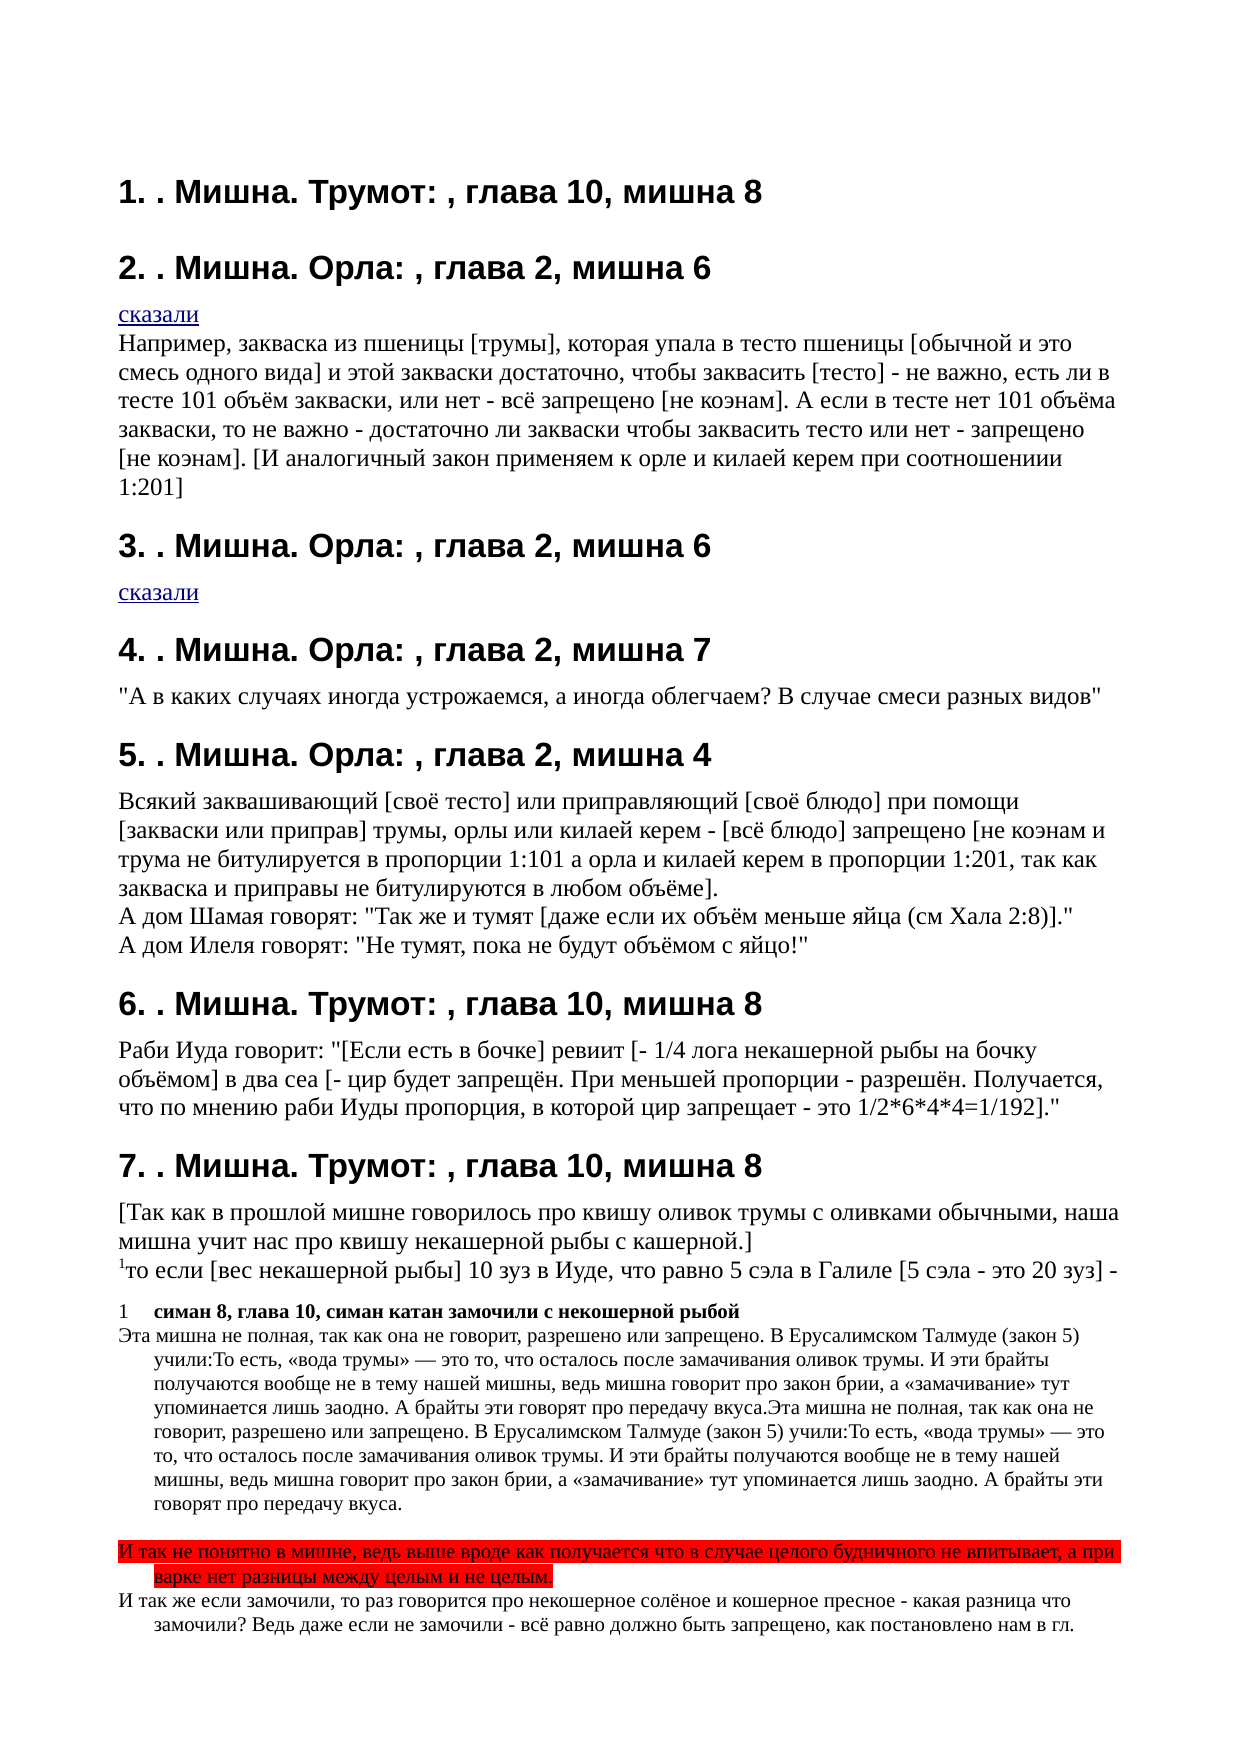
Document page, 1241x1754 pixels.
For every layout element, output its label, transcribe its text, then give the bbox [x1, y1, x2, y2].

subtitle . Мишна. Трумот: , глава 10, мишна 8 [118, 837, 1122, 866]
text А дом Илеля говорят: "Не тумят, пока не будут объёмом с яйцо!" [118, 693, 1122, 722]
text сказали [118, 434, 1122, 463]
text Эта мишна не полная, так как она не говорит, разрешено или запрещено. В Ерусалимском Талмуде (закон 5) учили:То есть, «вода трумы» — это то, что осталось после замачивания оливок трумы. И эти брайты получаются вообще не в тему нашей мишны, ведь мишна говорит про закон брии, а «замачивание» тут упоминается лишь заодно. А брайты эти говорят про передачу вкуса.Эта мишна не полная, так как она не говорит, разрешено или запрещено. В Ерусалимском Талмуде (закон 5) учили:То есть, «вода трумы» — это то, что осталось после замачивания оливок трумы. И эти брайты получаются вообще не в тему нашей мишны, ведь мишна говорит про закон брии, а «замачивание» тут упоминается лишь заодно. А брайты эти говорят про передачу вкуса. [118, 1003, 1122, 1291]
subtitle . Мишна. Орла: , глава 2, мишна 6 [118, 406, 1122, 434]
subtitle . Мишна. Трумот: , глава 10, мишна 8 [118, 147, 1122, 176]
subtitle . Мишна. Трумот: , глава 10, мишна 8 [118, 722, 1122, 751]
text Раби Иуда говорит: "[Если есть в бочке] ревиит [- 1/4 лога некашерной рыбы на бочку объёмом] в два сеа [- цир будет запрещён. При меньшей пропорции - разрешён. Получается, что по мнению раби Иуды пропорция, в которой цир запрещает - это 1/2*6*4*4=1/192]." [118, 751, 1122, 837]
text И так же если замочили, то раз говорится про некошерное солёное и кошерное пресное - какая разница что замочили? Ведь даже если не замочили - всё равно должно быть запрещено, как постановлено нам в гл. Всякое мясо. Однако тут можно сказать, что раз солёное как горячее при жарке, а далее по поводу мишны про некошерную саранцу, которую замочили, говорится в Ерусалимском Талмуде (закон 6):Что означает, что он говорит вроде как о всей мишне, и везде где учили "замочили" надо заменить это на "обварили". И надо сказать что "обварили" это меньше чем "сварили", хотя и говорим в конце "Животное, которое тяжело..." (Хулин 77а): "кожа ??? которую обварили ???" однако из гл. Всякое мясо (110б) видно явно, что обварить это сильнее, чем варка, про печень, которая запрещает но не запрещается.... [118, 1348, 1122, 1636]
text И так не понятно в мишне, ведь выше вроде как получается что в случае целого будничного не впитывает, а при варке нет разницы между целым и не целым. [118, 1291, 1122, 1348]
text "А в каких случаях иногда устрожаемся, а иногда облегчаем? В случае смеси разных видов" [118, 492, 1122, 521]
text симан 8, глава 10, симан катан замочили с некошерной рыбой [118, 979, 1122, 1003]
text А дом Шамая говорят: "Так же и тумят [даже если их объём меньше яйца (см Хала 2:8)]." [118, 664, 1122, 693]
text то если [вес некашерной рыбы] 10 зуз в Иуде, что равно 5 сэла в Галиле [5 сэла - это 20 зуз] - [весь] цир [который в боке] будет запрещён. [1 Сеа = 6 кавов. 1 кав = 4 лога. 1 лог = 2 литра. 1 литра = 100 зуз (около 440 гр). Таким образом получается, что в 2 сеа = 2*6*24*2*100 = 9600 зуз. И 10 зуз некашерной рыбы это 1/960. И при этом говорит наша мишна что даже в такой пропорции цир некашерной рыбы запрещает весь цир кашерной. Если же запрещённого цира меньше - цир в бочке будет разрешён] [118, 923, 1122, 952]
text Всякий заквашивающий [своё тесто] или приправляющий [своё блюдо] при помощи [закваски или приправ] трумы, орлы или килаей керем - [всё блюдо] запрещено [не коэнам и трума не битулируется в пропорции 1:101 а орла и килаей керем в пропорции 1:201, так как закваска и приправы не битулируются в любом объёме]. [118, 549, 1122, 664]
subtitle . Мишна. Орла: , глава 2, мишна 4 [118, 521, 1122, 549]
subtitle . Мишна. Орла: , глава 2, мишна 6 [118, 176, 1122, 204]
text сказали [118, 204, 1122, 233]
text Например, закваска из пшеницы [трумы], которая упала в тесто пшеницы [обычной и это смесь одного вида] и этой закваски достаточно, чтобы заквасить [тесто] - не важно, есть ли в тесте 101 объём закваски, или нет - всё запрещено [не коэнам]. А если в тесте нет 101 объёма закваски, то не важно - достаточно ли закваски чтобы заквасить тесто или нет - запрещено [не коэнам]. [И аналогичный закон применяем к орле и килаей керем при соотношениии 1:201] [118, 233, 1122, 406]
text [Так как в прошлой мишне говорилось про квишу оливок трумы с оливками обычными, наша мишна учит нас про квишу некашерной рыбы с кашерной.] [118, 866, 1122, 923]
subtitle . Мишна. Орла: , глава 2, мишна 7 [118, 463, 1122, 492]
